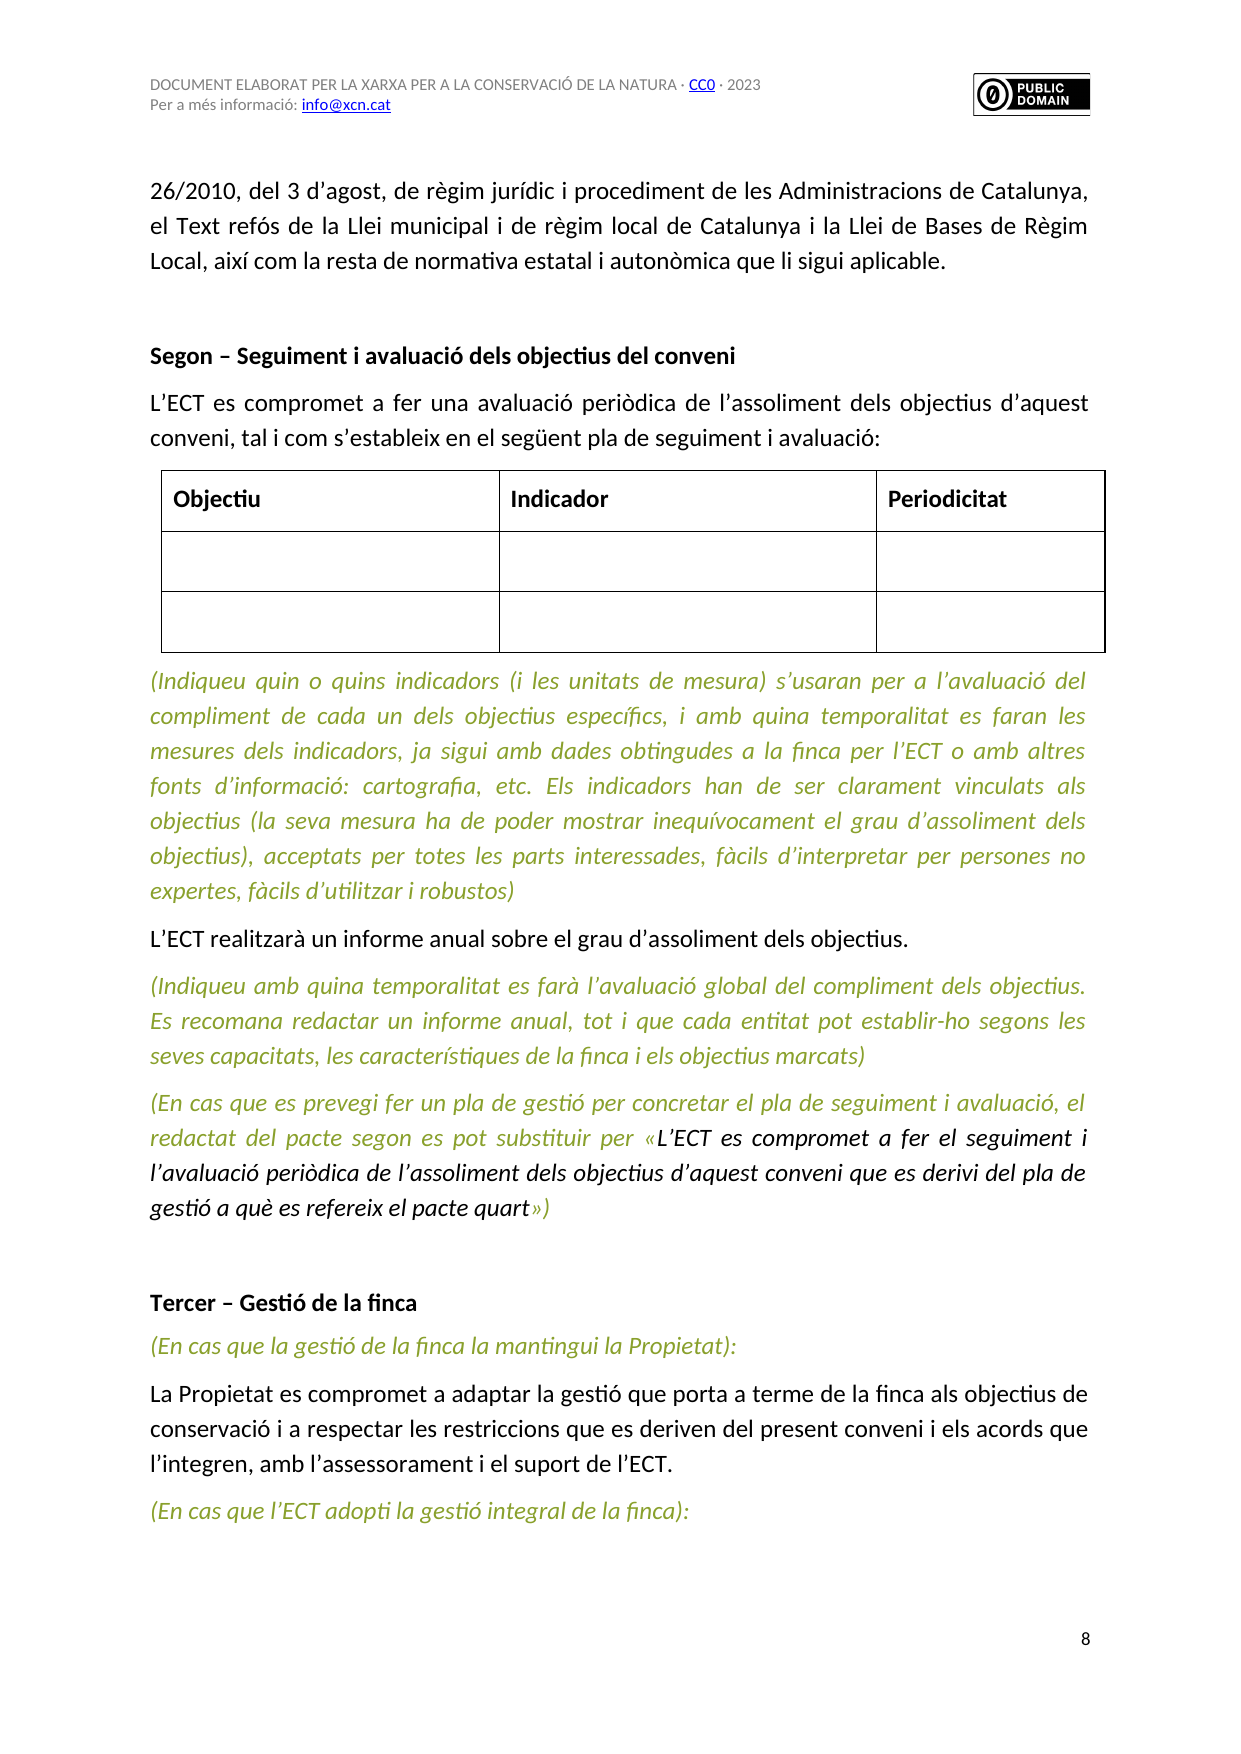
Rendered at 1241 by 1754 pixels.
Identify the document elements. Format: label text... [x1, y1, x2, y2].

table_cell [500, 592, 876, 652]
table_cell [162, 532, 499, 591]
text L’ECT es compromet a fer una avaluació periòdica de l’assoliment dels objectius d’aquest conveni, tal i com s’estableix en el següent pla de seguiment i avaluació: [150, 388, 1090, 453]
text 26/2010, del 3 d’agost, de règim jurídic i procediment de les Administracions de Catalunya, el Text refós de la Llei municipal i de règim local de Catalunya i la Llei de Bases de Règim Local, així com la resta de normativa estatal i autonòmica que li sigui aplicable. [150, 175, 1090, 276]
text (En cas que la gestió de la finca la mantingui la Propietat): [150, 1330, 1090, 1361]
table_header Indicador [500, 471, 876, 531]
table_header Periodicitat [877, 471, 1104, 531]
table_cell [877, 592, 1104, 652]
text (En cas que l’ECT adopti la gestió integral de la finca): [150, 1495, 1090, 1526]
text (Indiqueu quin o quins indicadors (i les unitats de mesura) s’usaran per a l’avaluació del compliment de cada un dels objectius específics, i amb quina temporalitat es faran les mesures dels indicadors, ja sigui amb dades obtingudes a la finca per l’ECT o amb altres fonts d’informació: cartografia, etc. Els indicadors han de ser clarament vinculats als objectius (la seva mesura ha de poder mostrar inequívocament el grau d’assoliment dels objectius), acceptats per totes les parts interessades, fàcils d’interpretar per persones no expertes, fàcils d’utilitzar i robustos) [150, 665, 1090, 906]
table_header Objectiu [162, 471, 499, 531]
table_cell [877, 532, 1104, 591]
picture [973, 73, 1091, 116]
subtitle Tercer – Gestió de la finca [150, 1287, 1090, 1318]
table_cell [162, 592, 499, 652]
table_cell [500, 532, 876, 591]
text (Indiqueu amb quina temporalitat es farà l’avaluació global del compliment dels objectius. Es recomana redactar un informe anual, tot i que cada entitat pot establir-ho segons les seves capacitats, les característiques de la finca i els objectius marcats) [150, 970, 1090, 1071]
text La Propietat es compromet a adaptar la gestió que porta a terme de la finca als objectius de conservació i a respectar les restriccions que es deriven del present conveni i els acords que l’integren, amb l’assessorament i el suport de l’ECT. [150, 1378, 1090, 1478]
text (En cas que es prevegi fer un pla de gestió per concretar el pla de seguiment i avaluació, el redactat del pacte segon es pot substituir per «L’ECT es compromet a fer el seguiment i l’avaluació periòdica de l’assoliment dels objectius d’aquest conveni que es derivi del pla de gestió a què es refereix el pacte quart») [150, 1087, 1090, 1223]
text L’ECT realitzarà un informe anual sobre el grau d’assoliment dels objectius. [150, 923, 1090, 953]
text Segon – Seguiment i avaluació dels objectius del conveni [150, 340, 1090, 371]
